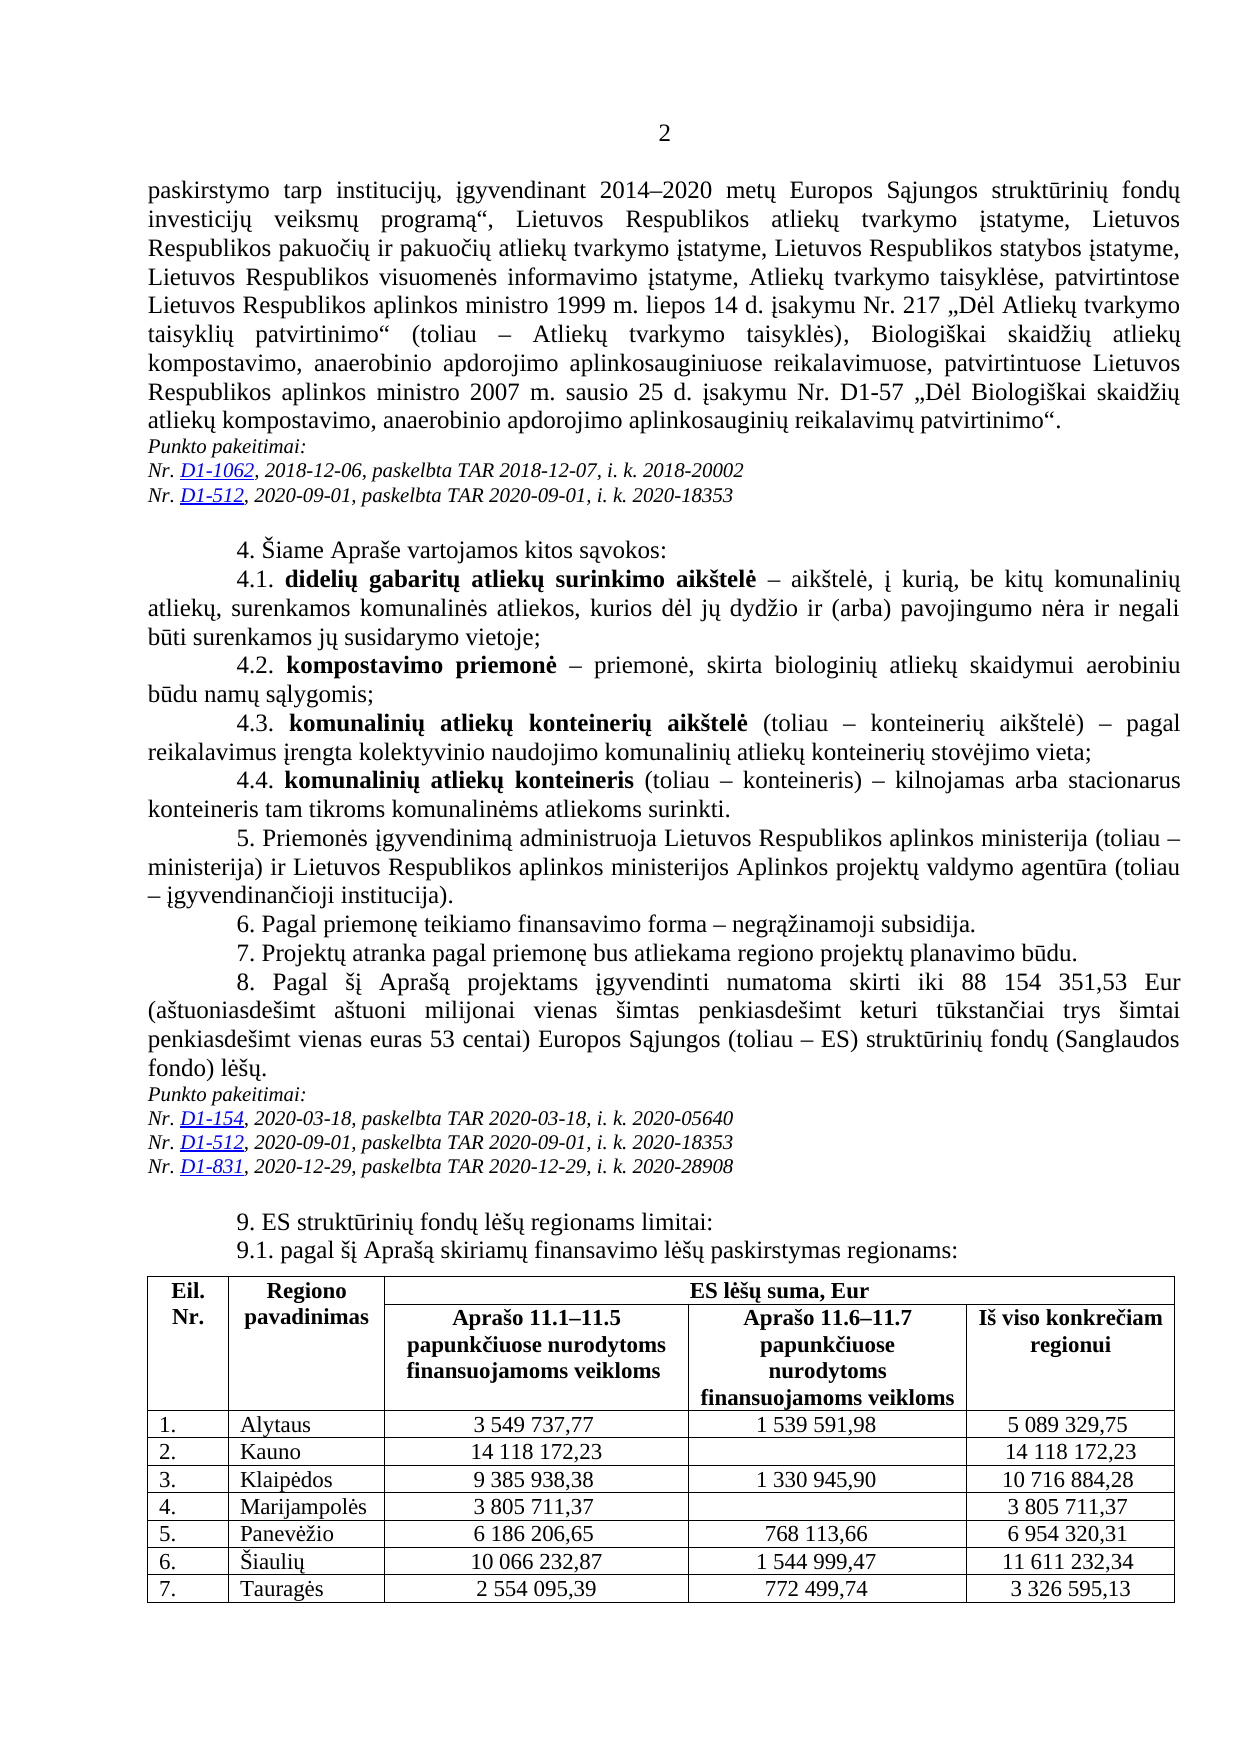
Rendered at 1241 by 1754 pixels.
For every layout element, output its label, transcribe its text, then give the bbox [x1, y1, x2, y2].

table_cell 3. [148, 1466, 228, 1492]
table_cell 6 186 206,65 [385, 1521, 688, 1547]
text 4.1. didelių gabaritų atliekų surinkimo aikštelė – aikštelė, į kurią, be kitų komunalinių atliekų, surenkamos komunalinės atliekos, kurios dėl jų dydžio ir (arba) pavojingumo nėra ir negali būti surenkamos jų susidarymo vietoje; [148, 564, 1181, 650]
table_cell 3 549 737,77 [385, 1411, 688, 1437]
text Nr. D1-831, 2020-12-29, paskelbta TAR 2020-12-29, i. k. 2020-28908 [148, 1154, 1181, 1178]
table_cell 1. [148, 1411, 228, 1437]
table_cell Šiaulių [229, 1548, 384, 1574]
table_cell 3 805 711,37 [385, 1493, 688, 1519]
text 4.4. komunalinių atliekų konteineris (toliau – konteineris) – kilnojamas arba stacionarus konteineris tam tikroms komunalinėms atliekoms surinkti. [148, 765, 1181, 823]
table_cell Marijampolės [229, 1493, 384, 1519]
table_cell 14 118 172,23 [967, 1438, 1174, 1465]
table_header Regiono pavadinimas [229, 1277, 384, 1410]
text 9.1. pagal šį Aprašą skiriamų finansavimo lėšų paskirstymas regionams: [148, 1235, 1181, 1264]
table_cell 3 805 711,37 [967, 1493, 1174, 1519]
text 7. Projektų atranka pagal priemonę bus atliekama regiono projektų planavimo būdu. [148, 938, 1181, 967]
text 4.2. kompostavimo priemonė – priemonė, skirta biologinių atliekų skaidymui aerobiniu būdu namų sąlygomis; [148, 650, 1181, 708]
table_cell 4. [148, 1493, 228, 1519]
text 4. Šiame Apraše vartojamos kitos sąvokos: [148, 535, 1181, 564]
text Nr. D1-512, 2020-09-01, paskelbta TAR 2020-09-01, i. k. 2020-18353 [148, 1130, 1181, 1154]
text 5. Priemonės įgyvendinimą administruoja Lietuvos Respublikos aplinkos ministerija (toliau – ministerija) ir Lietuvos Respublikos aplinkos ministerijos Aplinkos projektų valdymo agentūra (toliau – įgyvendinančioji institucija). [148, 823, 1181, 909]
table_cell [689, 1438, 966, 1465]
table_cell 768 113,66 [689, 1521, 966, 1547]
table_cell 14 118 172,23 [385, 1438, 688, 1465]
table_cell 2. [148, 1438, 228, 1465]
table_cell 3 326 595,13 [967, 1575, 1174, 1602]
table_cell Iš viso konkrečiam regionui [967, 1305, 1174, 1410]
table_cell 11 611 232,34 [967, 1548, 1174, 1574]
text 9. ES struktūrinių fondų lėšų regionams limitai: [148, 1207, 1181, 1235]
table_cell Aprašo 11.6–11.7 papunkčiuose nurodytoms finansuojamoms veikloms [689, 1305, 966, 1410]
table_cell 7. [148, 1575, 228, 1602]
text paskirstymo tarp institucijų, įgyvendinant 2014–2020 metų Europos Sąjungos struktūrinių fondų investicijų veiksmų programą“, Lietuvos Respublikos atliekų tvarkymo įstatyme, Lietuvos Respublikos pakuočių ir pakuočių atliekų tvarkymo įstatyme, Lietuvos Respublikos statybos įstatyme, Lietuvos Respublikos visuomenės informavimo įstatyme, Atliekų tvarkymo taisyklėse, patvirtintose Lietuvos Respublikos aplinkos ministro 1999 m. liepos 14 d. įsakymu Nr. 217 „Dėl Atliekų tvarkymo taisyklių patvirtinimo“ (toliau – Atliekų tvarkymo taisyklės), Biologiškai skaidžių atliekų kompostavimo, anaerobinio apdorojimo aplinkosauginiuose reikalavimuose, patvirtintuose Lietuvos Respublikos aplinkos ministro 2007 m. sausio 25 d. įsakymu Nr. D1-57 „Dėl Biologiškai skaidžių atliekų kompostavimo, anaerobinio apdorojimo aplinkosauginių reikalavimų patvirtinimo“. [148, 176, 1181, 434]
table_header Eil. Nr. [148, 1277, 228, 1410]
text 8. Pagal šį Aprašą projektams įgyvendinti numatoma skirti iki 88 154 351,53 Eur (aštuoniasdešimt aštuoni milijonai vienas šimtas penkiasdešimt keturi tūkstančiai trys šimtai penkiasdešimt vienas euras 53 centai) Europos Sąjungos (toliau – ES) struktūrinių fondų (Sanglaudos fondo) lėšų. [148, 967, 1181, 1082]
table_header ES lėšų suma, Eur [385, 1277, 1174, 1303]
table_cell Aprašo 11.1–11.5 papunkčiuose nurodytoms finansuojamoms veikloms [385, 1305, 688, 1410]
text Nr. D1-512, 2020-09-01, paskelbta TAR 2020-09-01, i. k. 2020-18353 [148, 482, 1181, 507]
table_cell 10 716 884,28 [967, 1466, 1174, 1492]
text Nr. D1-154, 2020-03-18, paskelbta TAR 2020-03-18, i. k. 2020-05640 [148, 1106, 1181, 1130]
table_cell 1 330 945,90 [689, 1466, 966, 1492]
table_cell 2 554 095,39 [385, 1575, 688, 1602]
table_cell Kauno [229, 1438, 384, 1465]
text Punkto pakeitimai: [148, 434, 1181, 458]
table_cell 10 066 232,87 [385, 1548, 688, 1574]
table_cell Klaipėdos [229, 1466, 384, 1492]
text 6. Pagal priemonę teikiamo finansavimo forma – negrąžinamoji subsidija. [148, 909, 1181, 938]
text Nr. D1-1062, 2018-12-06, paskelbta TAR 2018-12-07, i. k. 2018-20002 [148, 458, 1181, 482]
table_cell Panevėžio [229, 1521, 384, 1547]
table_cell Alytaus [229, 1411, 384, 1437]
table_cell 9 385 938,38 [385, 1466, 688, 1492]
table_cell 6. [148, 1548, 228, 1574]
table_cell 1 539 591,98 [689, 1411, 966, 1437]
table_cell [689, 1493, 966, 1519]
table_cell 772 499,74 [689, 1575, 966, 1602]
table_cell 1 544 999,47 [689, 1548, 966, 1574]
table_cell 5. [148, 1521, 228, 1547]
text 4.3. komunalinių atliekų konteinerių aikštelė (toliau – konteinerių aikštelė) – pagal reikalavimus įrengta kolektyvinio naudojimo komunalinių atliekų konteinerių stovėjimo vieta; [148, 708, 1181, 765]
table_cell Tauragės [229, 1575, 384, 1602]
table_cell 6 954 320,31 [967, 1521, 1174, 1547]
table_cell 5 089 329,75 [967, 1411, 1174, 1437]
text Punkto pakeitimai: [148, 1082, 1181, 1106]
